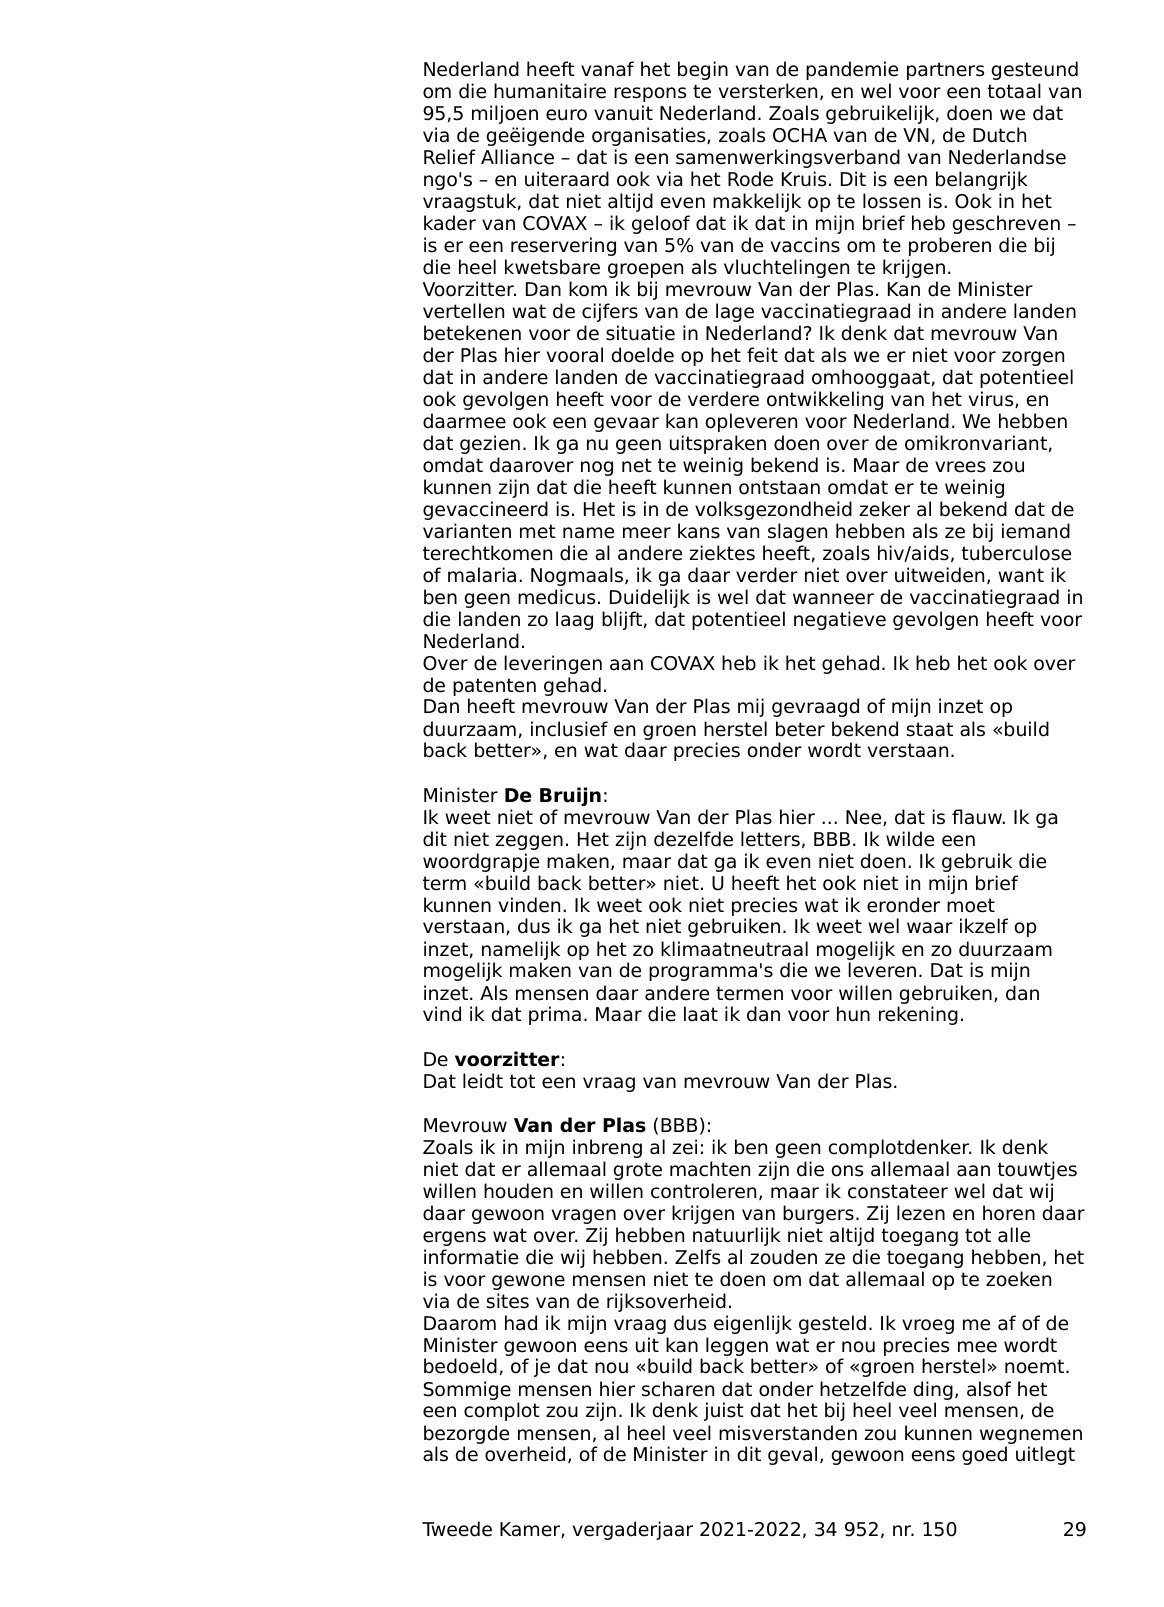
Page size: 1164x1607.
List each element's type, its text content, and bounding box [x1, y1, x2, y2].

text Nederland heeft vanaf het begin van de pandemie partners gesteund om die humanitaire respons te versterken, en wel voor een totaal van 95,5 miljoen euro vanuit Nederland. Zoals gebruikelijk, doen we dat via de geëigende organisaties, zoals OCHA van de VN, de Dutch Relief Alliance – dat is een samenwerkingsverband van Nederlandse ngo's – en uiteraard ook via het Rode Kruis. Dit is een belangrijk vraagstuk, dat niet altijd even makkelijk op te lossen is. Ook in het kader van COVAX – ik geloof dat ik dat in mijn brief heb geschreven – is er een reservering van 5% van de vaccins om te proberen die bij die heel kwetsbare groepen als vluchtelingen te krijgen. [422, 59, 1087, 279]
text Mevrouw Van der Plas (BBB): [422, 1115, 1087, 1137]
text Over de leveringen aan COVAX heb ik het gehad. Ik heb het ook over de patenten gehad. [422, 652, 1087, 696]
text Ik weet niet of mevrouw Van der Plas hier ... Nee, dat is flauw. Ik ga dit niet zeggen. Het zijn dezelfde letters, BBB. Ik wilde een woordgrapje maken, maar dat ga ik even niet doen. Ik gebruik die term «build back better» niet. U heeft het ook niet in mijn brief kunnen vinden. Ik weet ook niet precies wat ik eronder moet verstaan, dus ik ga het niet gebruiken. Ik weet wel waar ikzelf op inzet, namelijk op het zo klimaatneutraal mogelijk en zo duurzaam mogelijk maken van de programma's die we leveren. Dat is mijn inzet. Als mensen daar andere termen voor willen gebruiken, dan vind ik dat prima. Maar die laat ik dan voor hun rekening. [422, 807, 1087, 1026]
text Minister De Bruijn: [422, 784, 1087, 807]
text Dat leidt tot een vraag van mevrouw Van der Plas. [422, 1071, 1087, 1092]
text De voorzitter: [422, 1048, 1087, 1071]
text Voorzitter. Dan kom ik bij mevrouw Van der Plas. Kan de Minister vertellen wat de cijfers van de lage vaccinatiegraad in andere landen betekenen voor de situatie in Nederland? Ik denk dat mevrouw Van der Plas hier vooral doelde op het feit dat als we er niet voor zorgen dat in andere landen de vaccinatiegraad omhooggaat, dat potentieel ook gevolgen heeft voor de verdere ontwikkeling van het virus, en daarmee ook een gevaar kan opleveren voor Nederland. We hebben dat gezien. Ik ga nu geen uitspraken doen over de omikronvariant, omdat daarover nog net te weinig bekend is. Maar de vrees zou kunnen zijn dat die heeft kunnen ontstaan omdat er te weinig gevaccineerd is. Het is in de volksgezondheid zeker al bekend dat de varianten met name meer kans van slagen hebben als ze bij iemand terechtkomen die al andere ziektes heeft, zoals hiv/aids, tuberculose of malaria. Nogmaals, ik ga daar verder niet over uitweiden, want ik ben geen medicus. Duidelijk is wel dat wanneer de vaccinatiegraad in die landen zo laag blijft, dat potentieel negatieve gevolgen heeft voor Nederland. [422, 279, 1087, 652]
text Daarom had ik mijn vraag dus eigenlijk gesteld. Ik vroeg me af of de Minister gewoon eens uit kan leggen wat er nou precies mee wordt bedoeld, of je dat nou «build back better» of «groen herstel» noemt. Sommige mensen hier scharen dat onder hetzelfde ding, alsof het een complot zou zijn. Ik denk juist dat het bij heel veel mensen, de bezorgde mensen, al heel veel misverstanden zou kunnen wegnemen als de overheid, of de Minister in dit geval, gewoon eens goed uitlegt [422, 1312, 1087, 1466]
text Zoals ik in mijn inbreng al zei: ik ben geen complotdenker. Ik denk niet dat er allemaal grote machten zijn die ons allemaal aan touwtjes willen houden en willen controleren, maar ik constateer wel dat wij daar gewoon vragen over krijgen van burgers. Zij lezen en horen daar ergens wat over. Zij hebben natuurlijk niet altijd toegang tot alle informatie die wij hebben. Zelfs al zouden ze die toegang hebben, het is voor gewone mensen niet te doen om dat allemaal op te zoeken via de sites van de rijksoverheid. [422, 1137, 1087, 1312]
text Dan heeft mevrouw Van der Plas mij gevraagd of mijn inzet op duurzaam, inclusief en groen herstel beter bekend staat als «build back better», en wat daar precies onder wordt verstaan. [422, 696, 1087, 762]
